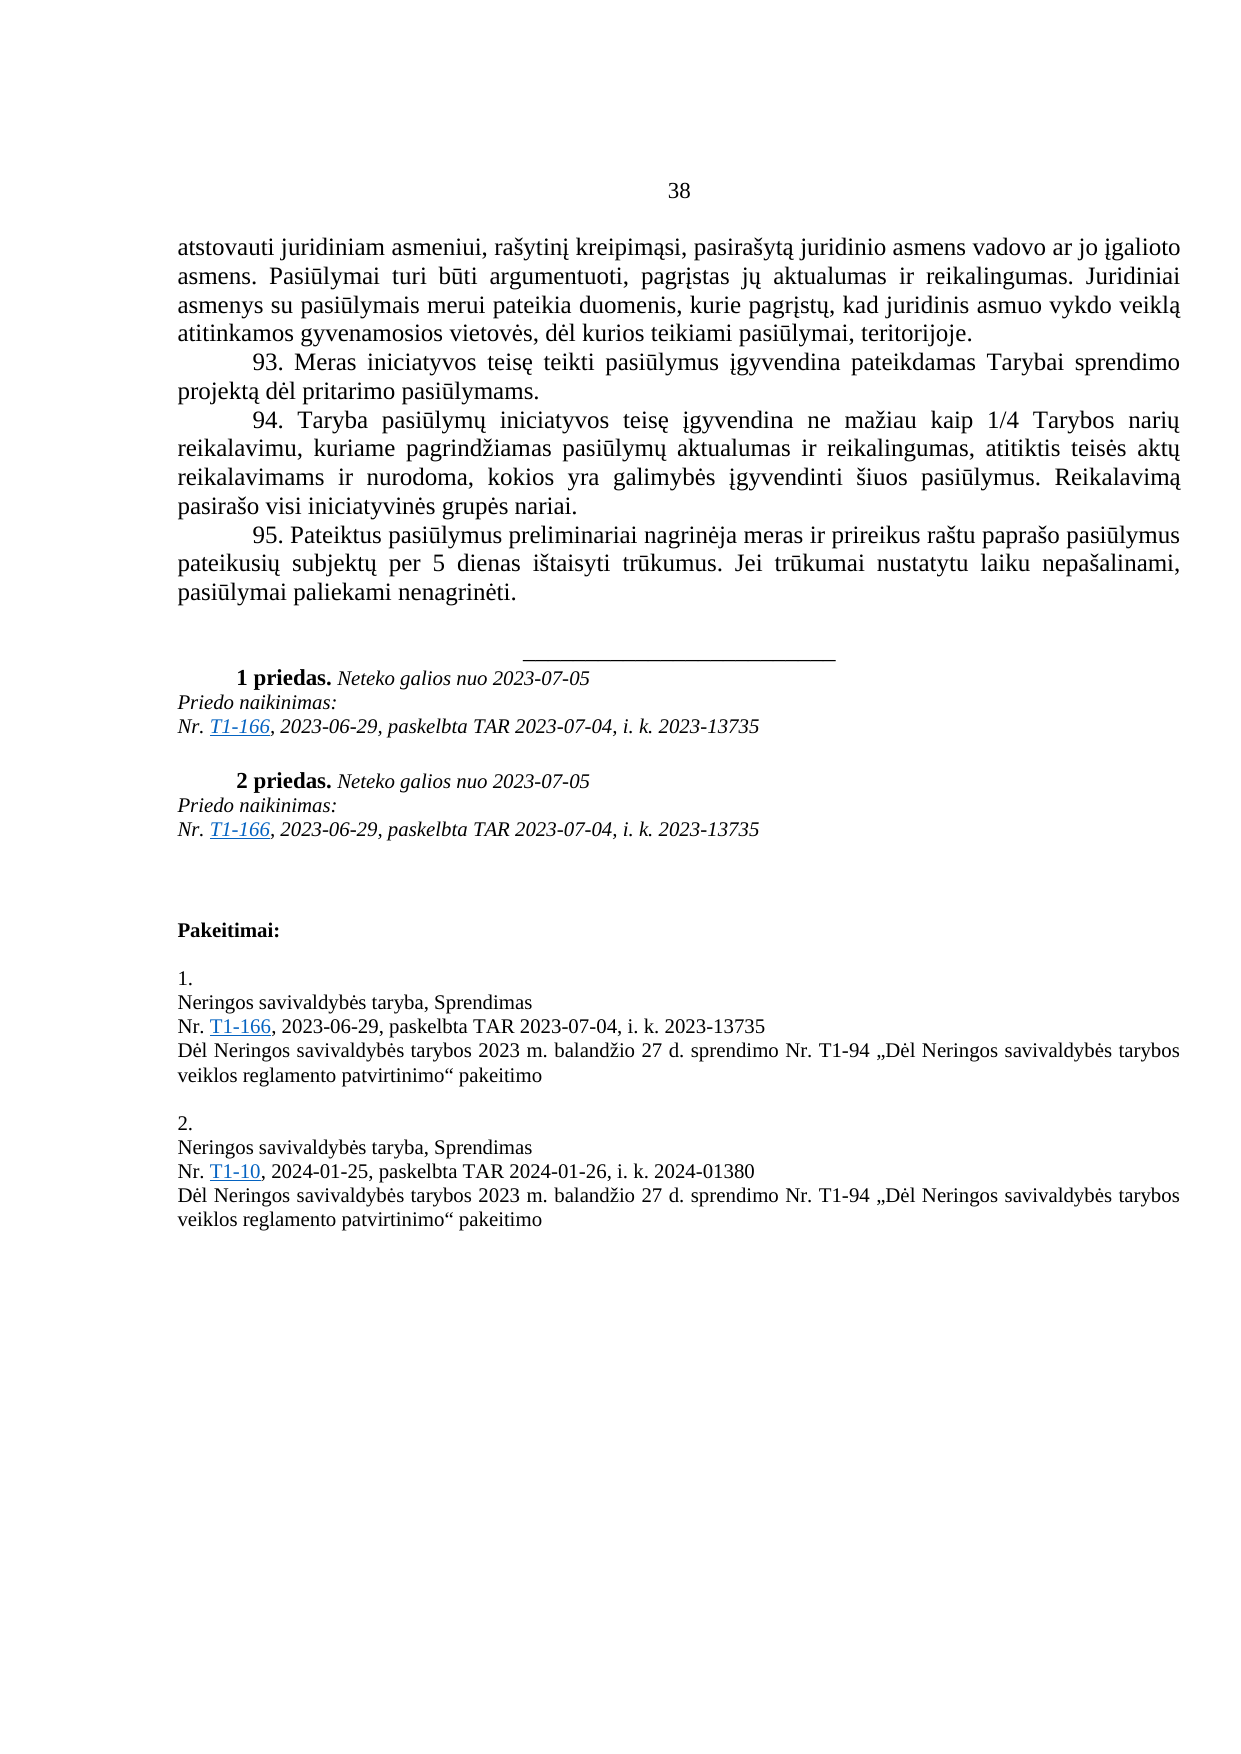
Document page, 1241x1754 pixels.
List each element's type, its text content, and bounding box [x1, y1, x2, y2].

text 2. [177, 1111, 1181, 1135]
text 1 priedas. Neteko galios nuo 2023-07-05 [177, 663, 1181, 690]
text 1. [177, 966, 1181, 990]
text Nr. T1-166, 2023-06-29, paskelbta TAR 2023-07-04, i. k. 2023-13735 [177, 817, 1181, 841]
text Nr. T1-10, 2024-01-25, paskelbta TAR 2024-01-26, i. k. 2024-01380 [177, 1159, 1181, 1183]
text Neringos savivaldybės taryba, Sprendimas [177, 990, 1181, 1014]
text 95. Pateiktus pasiūlymus preliminariai nagrinėja meras ir prireikus raštu paprašo pasiūlymus pateikusių subjektų per 5 dienas ištaisyti trūkumus. Jei trūkumai nustatytu laiku nepašalinami, pasiūlymai paliekami nenagrinėti. [177, 520, 1181, 606]
text Nr. T1-166, 2023-06-29, paskelbta TAR 2023-07-04, i. k. 2023-13735 [177, 714, 1181, 738]
text Nr. T1-166, 2023-06-29, paskelbta TAR 2023-07-04, i. k. 2023-13735 [177, 1014, 1181, 1038]
text Priedo naikinimas: [177, 793, 1181, 817]
text Dėl Neringos savivaldybės tarybos 2023 m. balandžio 27 d. sprendimo Nr. T1-94 „Dėl Neringos savivaldybės tarybos veiklos reglamento patvirtinimo“ pakeitimo [177, 1038, 1181, 1087]
text Dėl Neringos savivaldybės tarybos 2023 m. balandžio 27 d. sprendimo Nr. T1-94 „Dėl Neringos savivaldybės tarybos veiklos reglamento patvirtinimo“ pakeitimo [177, 1183, 1181, 1231]
text Pakeitimai: [177, 918, 1181, 942]
text Neringos savivaldybės taryba, Sprendimas [177, 1135, 1181, 1159]
text atstovauti juridiniam asmeniui, rašytinį kreipimąsi, pasirašytą juridinio asmens vadovo ar jo įgalioto asmens. Pasiūlymai turi būti argumentuoti, pagrįstas jų aktualumas ir reikalingumas. Juridiniai asmenys su pasiūlymais merui pateikia duomenis, kurie pagrįstų, kad juridinis asmuo vykdo veiklą atitinkamos gyvenamosios vietovės, dėl kurios teikiami pasiūlymai, teritorijoje. [177, 232, 1181, 347]
text 94. Taryba pasiūlymų iniciatyvos teisę įgyvendina ne mažiau kaip 1/4 Tarybos narių reikalavimu, kuriame pagrindžiamas pasiūlymų aktualumas ir reikalingumas, atitiktis teisės aktų reikalavimams ir nurodoma, kokios yra galimybės įgyvendinti šiuos pasiūlymus. Reikalavimą pasirašo visi iniciatyvinės grupės nariai. [177, 405, 1181, 520]
text Priedo naikinimas: [177, 690, 1181, 714]
text 93. Meras iniciatyvos teisę teikti pasiūlymus įgyvendina pateikdamas Tarybai sprendimo projektą dėl pritarimo pasiūlymams. [177, 347, 1181, 405]
text _________________________ [177, 635, 1181, 663]
text 2 priedas. Neteko galios nuo 2023-07-05 [177, 767, 1181, 793]
